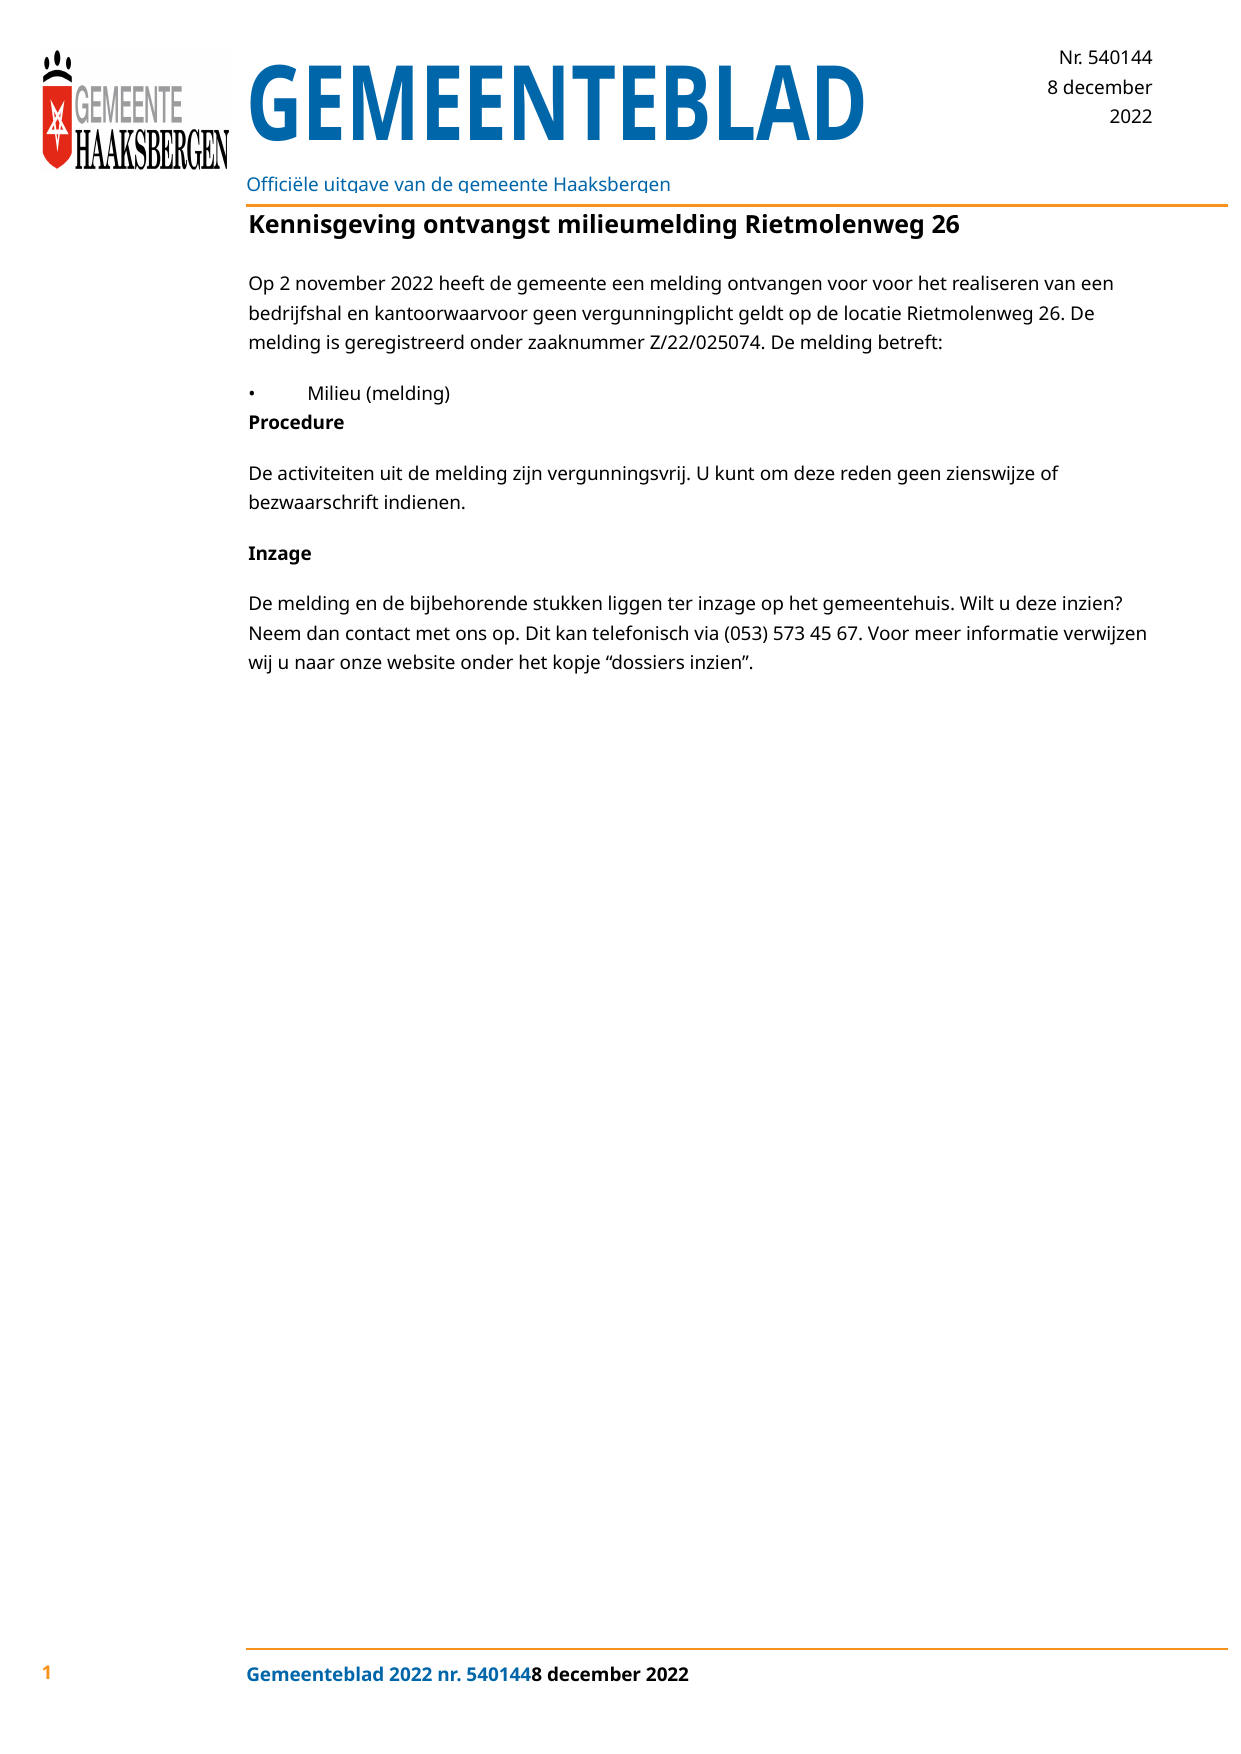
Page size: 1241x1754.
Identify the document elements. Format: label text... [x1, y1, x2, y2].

text Inzage [248, 540, 1152, 566]
text Op 2 november 2022 heeft de gemeente een melding ontvangen voor voor het realiseren van een bedrijfshal en kantoorwaarvoor geen vergunningplicht geldt op de locatie Rietmolenweg 26. De melding is geregistreerd onder zaaknummer Z/22/025074. De melding betreft: [248, 270, 1152, 355]
text De activiteiten uit de melding zijn vergunningsvrij. U kunt om deze reden geen zienswijze of bezwaarschrift indienen. [248, 460, 1152, 515]
picture [41, 47, 231, 172]
list Milieu (melding) [248, 380, 1152, 406]
text De melding en de bijbehorende stukken liggen ter inzage op het gemeentehuis. Wilt u deze inzien? Neem dan contact met ons op. Dit kan telefonisch via (053) 573 45 67. Voor meer informatie verwijzen wij u naar onze website onder het kopje “dossiers inzien”. [248, 590, 1152, 675]
text Kennisgeving ontvangst milieumelding Rietmolenweg 26 [248, 207, 1152, 241]
text Procedure [248, 409, 1152, 435]
